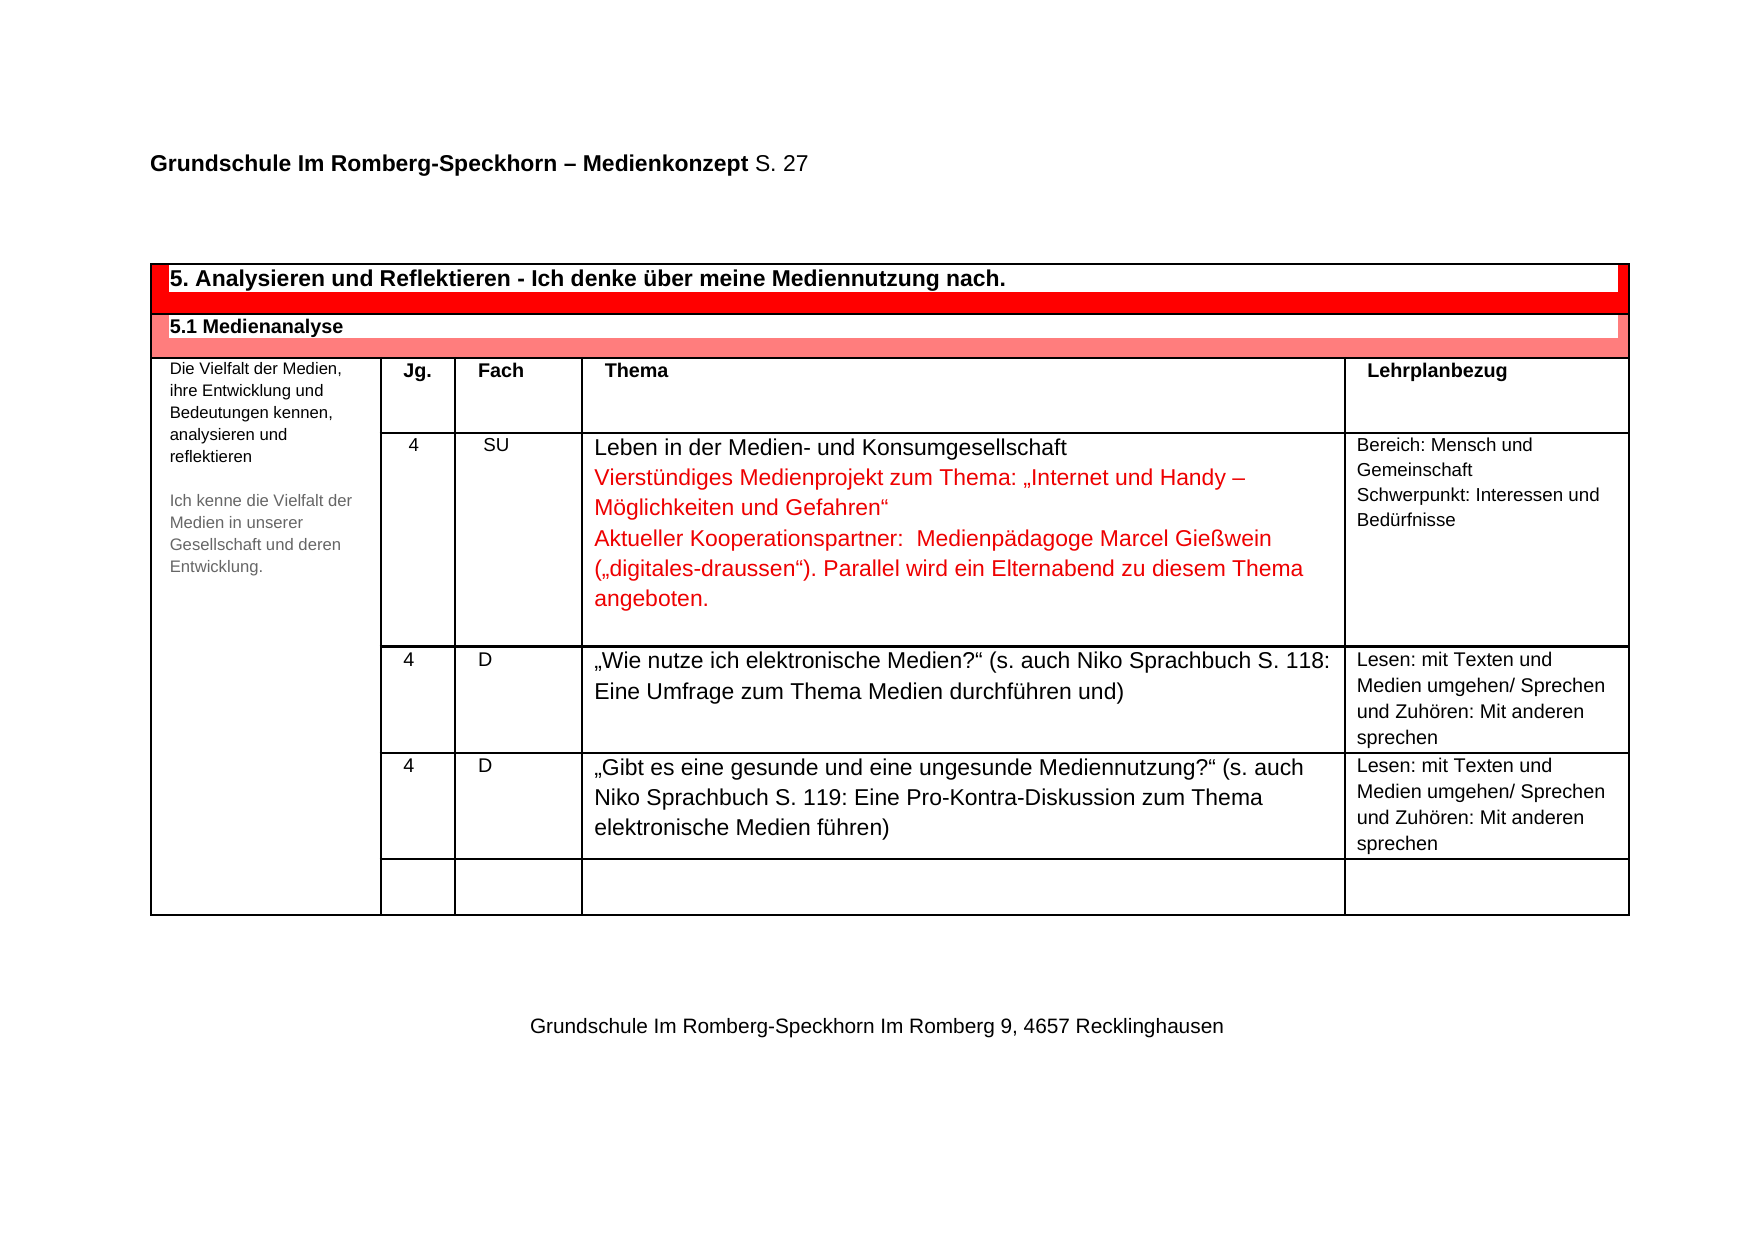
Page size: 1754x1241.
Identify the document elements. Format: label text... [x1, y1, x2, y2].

table_cell 4 [382, 648, 454, 752]
table_cell D [456, 754, 581, 858]
table_cell Lehrplanbezug [1346, 359, 1628, 432]
table_cell „Wie nutze ich elektronische Medien?“ (s. auch Niko Sprachbuch S. 118: Eine Umfrage zum Thema Medien durchführen und) [583, 648, 1344, 752]
table_cell Leben in der Medien- und Konsumgesellschaft Vierstündiges Medienprojekt zum Thema: „Internet und Handy – Möglichkeiten und Gefahren“ Aktueller Kooperationspartner: Medienpädagoge Marcel Gießwein („digitales-draussen“). Parallel wird ein Elternabend zu diesem Thema angeboten. [583, 434, 1344, 645]
table_cell Lesen: mit Texten und Medien umgehen/ Sprechen und Zuhören: Mit anderen sprechen [1346, 648, 1628, 752]
table_cell 5.1 Medienanalyse [152, 315, 1628, 357]
table_cell D [456, 648, 581, 752]
table_cell [583, 860, 1344, 914]
table_cell Fach [456, 359, 581, 432]
table_cell Jg. [382, 359, 454, 432]
table_cell Lesen: mit Texten und Medien umgehen/ Sprechen und Zuhören: Mit anderen sprechen [1346, 754, 1628, 858]
table_cell 4 [382, 754, 454, 858]
table_cell [456, 860, 581, 914]
table_cell Die Vielfalt der Medien, ihre Entwicklung und Bedeutungen kennen, analysieren und reflektieren Ich kenne die Vielfalt der Medien in unserer Gesellschaft und deren Entwicklung. [152, 359, 380, 914]
table_cell [382, 860, 454, 914]
table_cell 4 [382, 434, 454, 645]
table_header 5. Analysieren und Reflektieren - Ich denke über meine Mediennutzung nach. [152, 265, 1628, 313]
table_cell SU [456, 434, 581, 645]
table_cell Thema [583, 359, 1344, 432]
table_cell [1346, 860, 1628, 914]
table_cell „Gibt es eine gesunde und eine ungesunde Mediennutzung?“ (s. auch Niko Sprachbuch S. 119: Eine Pro-Kontra-Diskussion zum Thema elektronische Medien führen) [583, 754, 1344, 858]
table_cell Bereich: Mensch und Gemeinschaft Schwerpunkt: Interessen und Bedürfnisse [1346, 434, 1628, 645]
